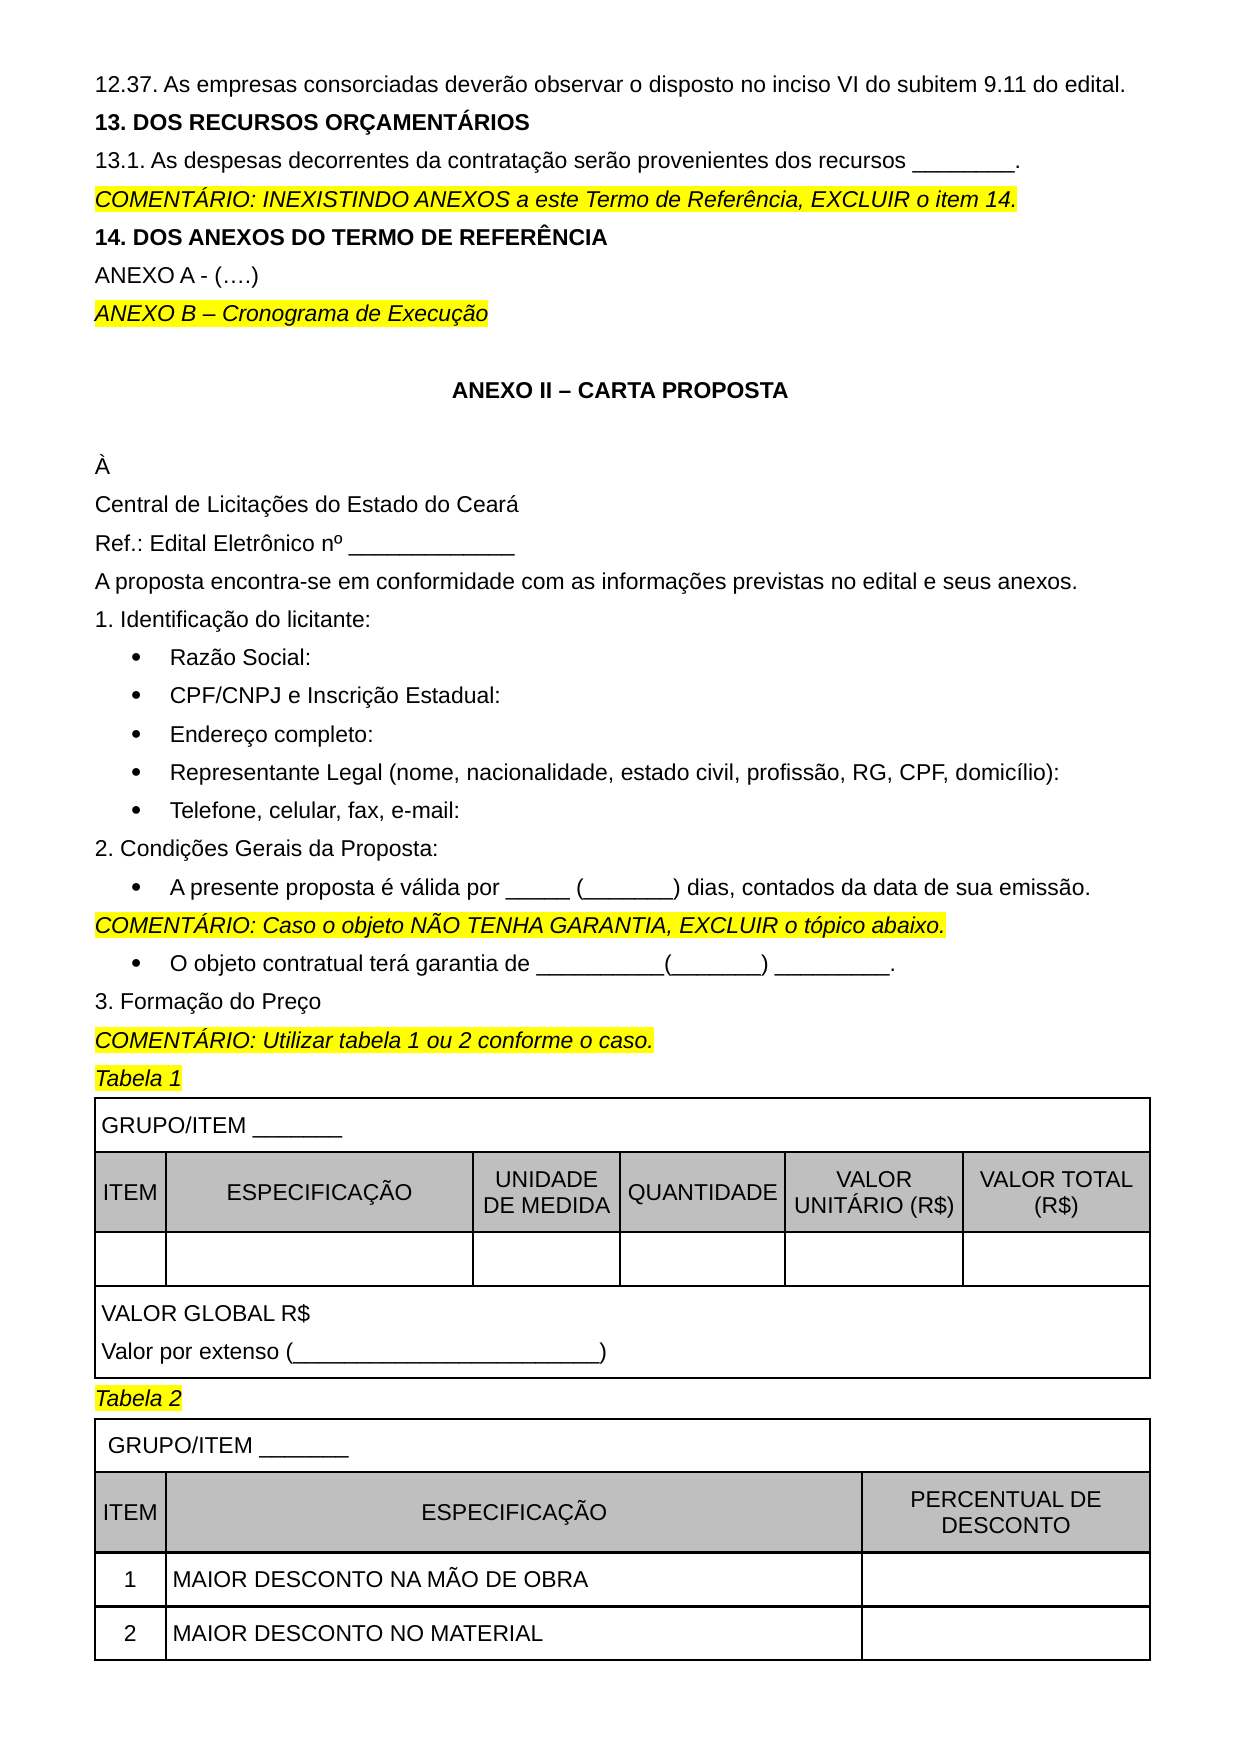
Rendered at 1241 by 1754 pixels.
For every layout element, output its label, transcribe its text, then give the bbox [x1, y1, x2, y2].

text 12.37. As empresas consorciadas deverão observar o disposto no inciso VI do subitem 9.11 do edital. [94, 71, 1146, 97]
list Endereço completo: [132, 721, 1146, 747]
table_cell MAIOR DESCONTO NA MÃO DE OBRA [167, 1554, 861, 1605]
table_cell [167, 1233, 472, 1285]
table_cell [786, 1233, 962, 1285]
table_cell [474, 1233, 619, 1285]
table_cell [863, 1608, 1149, 1659]
table_cell PERCENTUAL DE DESCONTO [863, 1473, 1149, 1551]
table_cell ESPECIFICAÇÃO [167, 1473, 861, 1551]
text Tabela 2 [94, 1385, 1146, 1411]
list O objeto contratual terá garantia de __________(_______) _________. [132, 950, 1146, 976]
text 3. Formação do Preço [94, 988, 1146, 1015]
text À [94, 453, 1146, 479]
table_cell [621, 1233, 784, 1285]
text ANEXO B – Cronograma de Execução [94, 300, 1146, 327]
table_cell VALOR UNITÁRIO (R$) [786, 1153, 962, 1231]
list Razão Social: [132, 644, 1146, 671]
table_header GRUPO/ITEM _______ [96, 1099, 1149, 1151]
table_cell ITEM [96, 1153, 165, 1231]
text 2. Condições Gerais da Proposta: [94, 835, 1146, 862]
table_cell [863, 1554, 1149, 1605]
text 1. Identificação do licitante: [94, 606, 1146, 632]
table_cell VALOR GLOBAL R$ Valor por extenso (________________________) [96, 1287, 1149, 1377]
text Tabela 1 [94, 1065, 1146, 1091]
table_cell VALOR TOTAL (R$) [964, 1153, 1149, 1231]
text Ref.: Edital Eletrônico nº _____________ [94, 529, 1146, 556]
list A presente proposta é válida por _____ (_______) dias, contados da data de sua emissão. [132, 874, 1146, 900]
text 13.1. As despesas decorrentes da contratação serão provenientes dos recursos ________. [94, 147, 1146, 174]
table_cell UNIDADE DE MEDIDA [474, 1153, 619, 1231]
table_cell [964, 1233, 1149, 1285]
text COMENTÁRIO: Caso o objeto NÃO TENHA GARANTIA, EXCLUIR o tópico abaixo. [94, 912, 1146, 938]
table_cell 1 [96, 1554, 165, 1605]
table_header GRUPO/ITEM _______ [96, 1420, 1149, 1471]
table_cell ESPECIFICAÇÃO [167, 1153, 472, 1231]
table_cell [96, 1233, 165, 1285]
text Central de Licitações do Estado do Ceará [94, 491, 1146, 518]
text ANEXO A - (….) [94, 262, 1146, 288]
table_cell ITEM [96, 1473, 165, 1551]
text COMENTÁRIO: INEXISTINDO ANEXOS a este Termo de Referência, EXCLUIR o item 14. [94, 186, 1146, 212]
text 14. DOS ANEXOS DO TERMO DE REFERÊNCIA [94, 224, 1146, 250]
table_cell QUANTIDADE [621, 1153, 784, 1231]
text A proposta encontra-se em conformidade com as informações previstas no edital e seus anexos. [94, 568, 1146, 594]
list Representante Legal (nome, nacionalidade, estado civil, profissão, RG, CPF, domicílio): [132, 759, 1146, 785]
table_cell MAIOR DESCONTO NO MATERIAL [167, 1608, 861, 1659]
list Telefone, celular, fax, e-mail: [132, 797, 1146, 823]
table_cell 2 [96, 1608, 165, 1659]
list CPF/CNPJ e Inscrição Estadual: [132, 682, 1146, 709]
text ANEXO II – CARTA PROPOSTA [94, 377, 1146, 403]
text COMENTÁRIO: Utilizar tabela 1 ou 2 conforme o caso. [94, 1027, 1146, 1053]
text 13. DOS RECURSOS ORÇAMENTÁRIOS [94, 109, 1146, 135]
